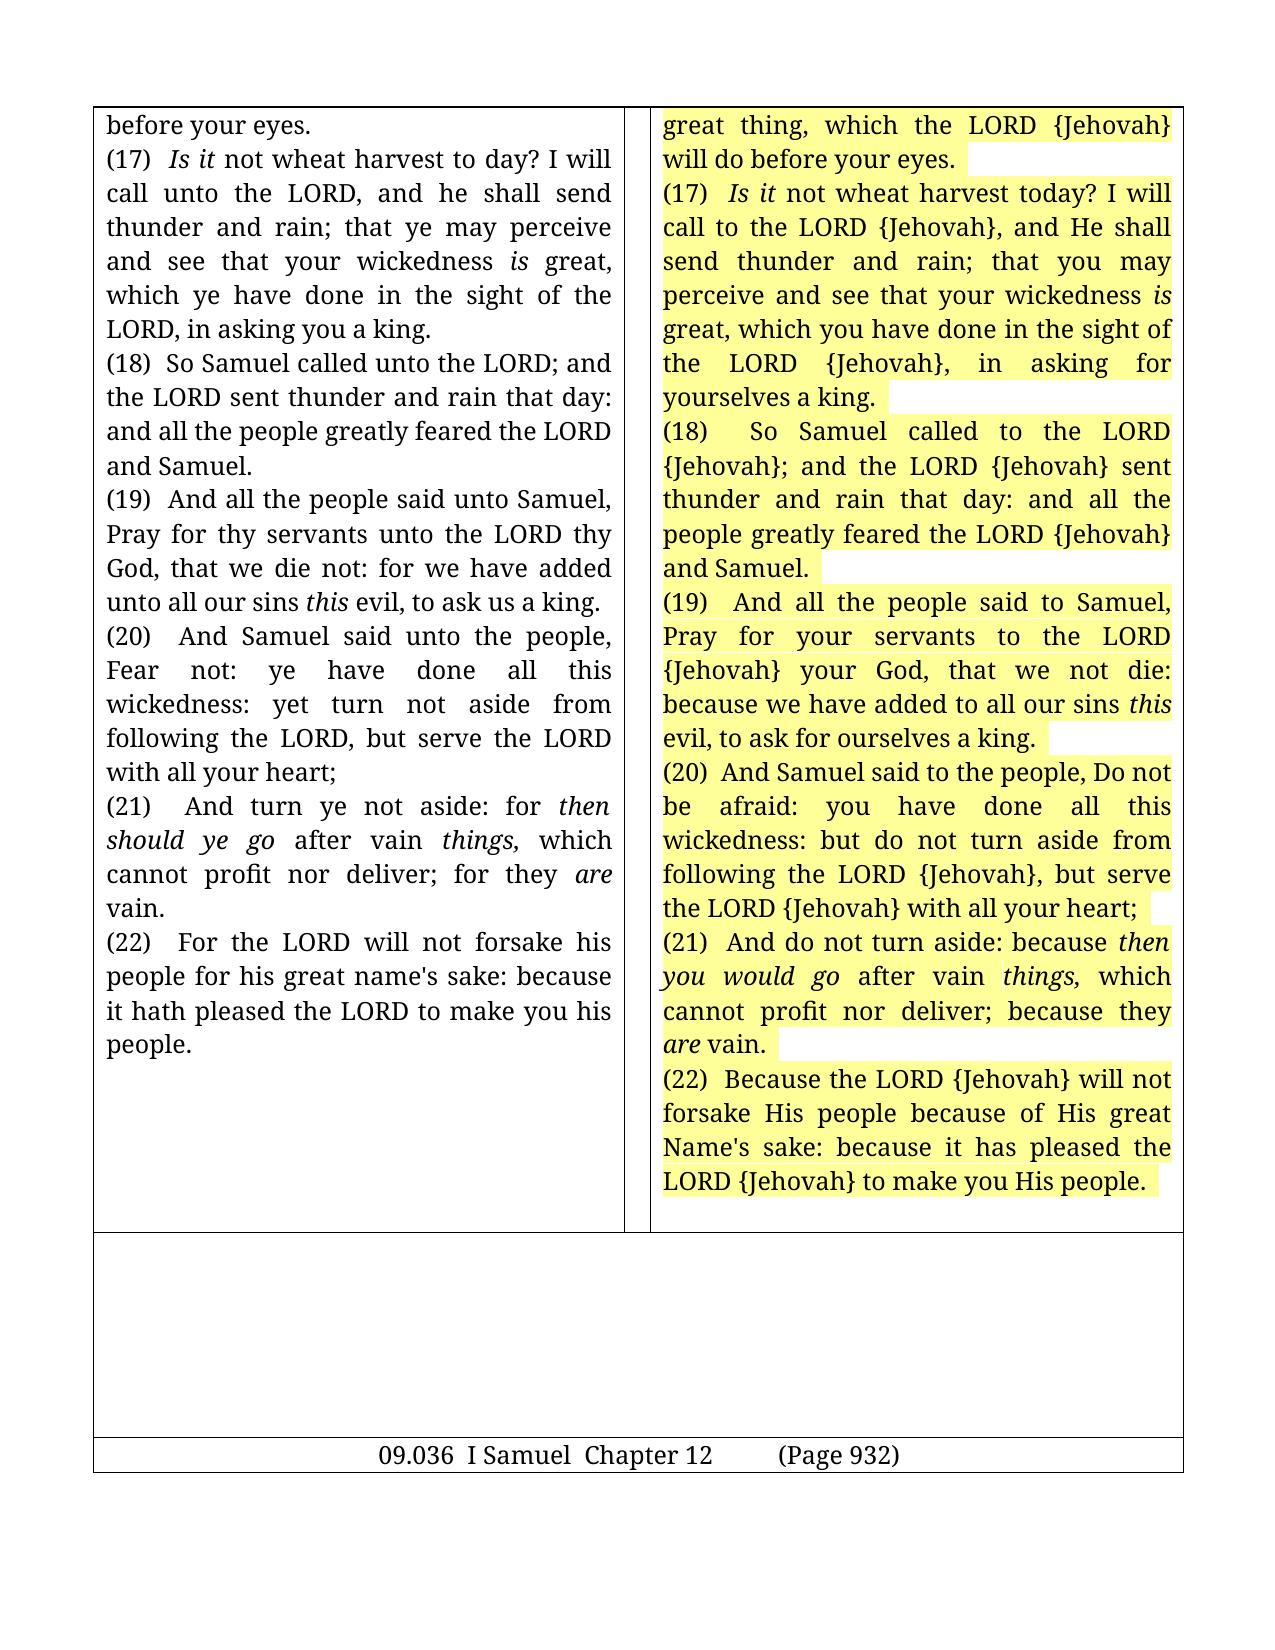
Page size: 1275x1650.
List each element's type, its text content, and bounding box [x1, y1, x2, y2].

table_cell [94, 1233, 1183, 1437]
table_cell 09.036 I Samuel Chapter 12 (Page 932) [94, 1438, 1183, 1472]
table_cell great thing, which the LORD {Jehovah} will do before your eyes. (17) Is it not wheat harvest today? I will call to the LORD {Jehovah}, and He shall send thunder and rain; that you may perceive and see that your wickedness is great, which you have done in the sight of the LORD {Jehovah}, in asking for yourselves a king. (18) So Samuel called to the LORD {Jehovah}; and the LORD {Jehovah} sent thunder and rain that day: and all the people greatly feared the LORD {Jehovah} and Samuel. (19) And all the people said to Samuel, Pray for your servants to the LORD {Jehovah} your God, that we not die: because we have added to all our sins this evil, to ask for ourselves a king. (20) And Samuel said to the people, Do not be afraid: you have done all this wickedness: but do not turn aside from following the LORD {Jehovah}, but serve the LORD {Jehovah} with all your heart; (21) And do not turn aside: because then you would go after vain things, which cannot profit nor deliver; because they are vain. (22) Because the LORD {Jehovah} will not forsake His people because of His great Name's sake: because it has pleased the LORD {Jehovah} to make you His people. [651, 108, 1183, 1232]
table_cell before your eyes. (17) Is it not wheat harvest to day? I will call unto the LORD, and he shall send thunder and rain; that ye may perceive and see that your wickedness is great, which ye have done in the sight of the LORD, in asking you a king. (18) So Samuel called unto the LORD; and the LORD sent thunder and rain that day: and all the people greatly feared the LORD and Samuel. (19) And all the people said unto Samuel, Pray for thy servants unto the LORD thy God, that we die not: for we have added unto all our sins this evil, to ask us a king. (20) And Samuel said unto the people, Fear not: ye have done all this wickedness: yet turn not aside from following the LORD, but serve the LORD with all your heart; (21) And turn ye not aside: for then should ye go after vain things, which cannot profit nor deliver; for they are vain. (22) For the LORD will not forsake his people for his great name's sake: because it hath pleased the LORD to make you his people. [94, 108, 624, 1232]
table_cell [625, 108, 650, 1232]
